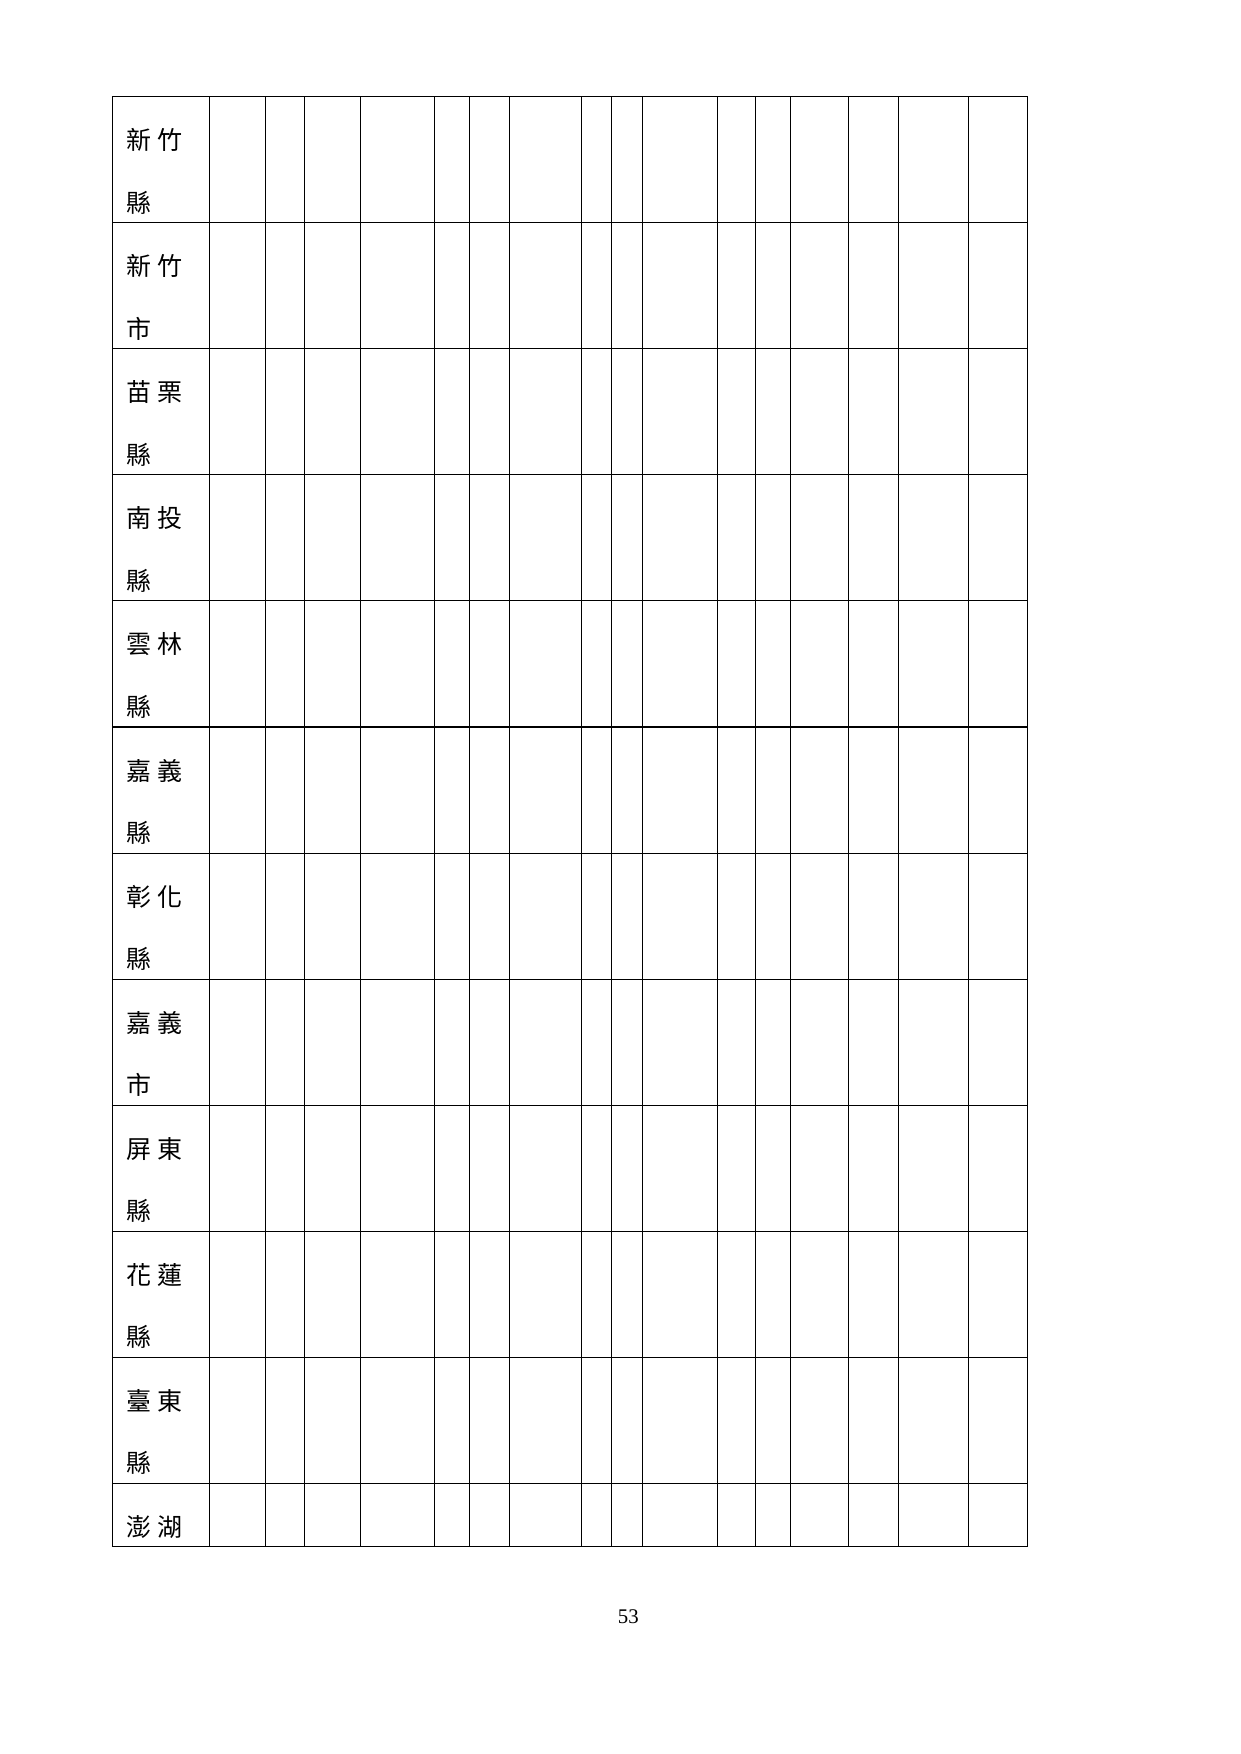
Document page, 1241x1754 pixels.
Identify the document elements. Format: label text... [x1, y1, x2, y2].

table_cell [266, 475, 304, 600]
table_cell [266, 1106, 304, 1231]
table_cell [435, 223, 469, 348]
table_cell [470, 1232, 509, 1357]
table_cell [210, 728, 265, 852]
table_cell [582, 1232, 611, 1357]
table_cell [510, 475, 581, 600]
table_cell [718, 980, 755, 1104]
table_cell [470, 475, 509, 600]
table_cell [643, 349, 717, 474]
table_cell [305, 349, 360, 474]
table_cell [791, 223, 848, 348]
table_cell [718, 728, 755, 852]
table_cell [612, 349, 642, 474]
table_cell [210, 97, 265, 222]
table_cell [612, 97, 642, 222]
table_cell [756, 728, 790, 852]
table_cell [791, 601, 848, 726]
table_cell [361, 1106, 434, 1231]
table_cell [756, 601, 790, 726]
table_cell [969, 1358, 1027, 1483]
table_cell [756, 97, 790, 222]
table_cell [643, 1358, 717, 1483]
table_cell [849, 223, 898, 348]
table_cell [435, 854, 469, 978]
table_cell [791, 728, 848, 852]
table_cell [791, 475, 848, 600]
table_cell [361, 728, 434, 852]
table_cell [718, 1106, 755, 1231]
table_cell [899, 97, 968, 222]
table_cell [361, 854, 434, 978]
table_cell [435, 475, 469, 600]
table_cell 新竹縣 [113, 97, 209, 222]
table_cell [791, 97, 848, 222]
table_cell [435, 728, 469, 852]
table_cell [899, 475, 968, 600]
table_cell [470, 1358, 509, 1483]
table_cell [718, 223, 755, 348]
table_cell [612, 601, 642, 726]
table_cell [435, 97, 469, 222]
table_cell 花蓮縣 [113, 1232, 209, 1357]
table_cell [305, 1232, 360, 1357]
table_cell [849, 1106, 898, 1231]
table_cell [210, 980, 265, 1104]
table_cell [899, 601, 968, 726]
table_cell [266, 854, 304, 978]
table_cell [969, 980, 1027, 1104]
table_cell [266, 1232, 304, 1357]
table_cell [612, 1106, 642, 1231]
table_cell [756, 854, 790, 978]
table_cell 南投縣 [113, 475, 209, 600]
table_cell [470, 601, 509, 726]
table_cell [582, 601, 611, 726]
table_cell [510, 223, 581, 348]
table_cell 臺東縣 [113, 1358, 209, 1483]
table_cell [361, 1358, 434, 1483]
table_cell [210, 1232, 265, 1357]
table_cell [210, 1106, 265, 1231]
table_cell [470, 1106, 509, 1231]
table_cell [435, 1358, 469, 1483]
table_cell 嘉義市 [113, 980, 209, 1104]
table_cell [791, 1484, 848, 1546]
table_cell [305, 728, 360, 852]
table_cell [899, 728, 968, 852]
table_cell [756, 349, 790, 474]
table_cell [791, 980, 848, 1104]
table_cell [510, 1484, 581, 1546]
table_cell [305, 1358, 360, 1483]
table_cell [266, 728, 304, 852]
table_cell [582, 980, 611, 1104]
table_cell [510, 854, 581, 978]
table_cell [510, 601, 581, 726]
table_cell [266, 1484, 304, 1546]
table_cell [643, 1106, 717, 1231]
table_cell [612, 1484, 642, 1546]
table_cell [435, 980, 469, 1104]
table_cell [210, 854, 265, 978]
table_cell [643, 601, 717, 726]
table_cell [305, 1106, 360, 1231]
table_cell [718, 475, 755, 600]
table_cell [791, 349, 848, 474]
table_cell [612, 1232, 642, 1357]
table_cell [361, 475, 434, 600]
table_cell [470, 349, 509, 474]
table_cell [756, 1106, 790, 1231]
table_cell [435, 1106, 469, 1231]
table_cell [612, 1358, 642, 1483]
table_cell [435, 1484, 469, 1546]
table_cell [969, 97, 1027, 222]
table_cell [305, 1484, 360, 1546]
table_cell [510, 1232, 581, 1357]
table_cell [305, 854, 360, 978]
table_cell [718, 1358, 755, 1483]
table_cell [969, 728, 1027, 852]
table_cell [361, 349, 434, 474]
table_cell 屏東縣 [113, 1106, 209, 1231]
table_cell [899, 223, 968, 348]
table_cell [510, 980, 581, 1104]
table_cell [470, 980, 509, 1104]
table_cell [435, 1232, 469, 1357]
table_cell [266, 601, 304, 726]
table_cell [435, 601, 469, 726]
table_cell [612, 728, 642, 852]
table_cell [305, 97, 360, 222]
table_cell [305, 980, 360, 1104]
table_cell [266, 1358, 304, 1483]
table_cell [849, 97, 898, 222]
table_cell [849, 728, 898, 852]
table_cell [510, 1106, 581, 1231]
table_cell [470, 223, 509, 348]
table_cell [969, 1232, 1027, 1357]
table_cell [266, 349, 304, 474]
table_cell [643, 854, 717, 978]
table_cell [969, 1484, 1027, 1546]
table_cell [470, 97, 509, 222]
table_cell [643, 980, 717, 1104]
table_cell [582, 97, 611, 222]
table_cell [510, 349, 581, 474]
table_cell [899, 980, 968, 1104]
table_cell [756, 223, 790, 348]
table_cell [899, 1106, 968, 1231]
table_cell [582, 728, 611, 852]
table_cell [210, 475, 265, 600]
table_cell [582, 223, 611, 348]
table_cell [305, 475, 360, 600]
table_cell [266, 97, 304, 222]
table_cell [582, 349, 611, 474]
table_cell [899, 1484, 968, 1546]
table_cell [969, 854, 1027, 978]
table_cell [582, 1106, 611, 1231]
table_cell [849, 980, 898, 1104]
table_cell [612, 475, 642, 600]
table_cell [899, 1232, 968, 1357]
table_cell [849, 1484, 898, 1546]
table_cell [266, 980, 304, 1104]
table_cell [361, 980, 434, 1104]
table_cell [510, 97, 581, 222]
table_cell [582, 1484, 611, 1546]
table_cell [969, 1106, 1027, 1231]
table_cell [756, 475, 790, 600]
table_cell [791, 1106, 848, 1231]
table_cell [643, 728, 717, 852]
table_cell [643, 223, 717, 348]
table_cell [849, 854, 898, 978]
table_cell [643, 97, 717, 222]
table_cell [210, 1484, 265, 1546]
table_cell 彰化縣 [113, 854, 209, 978]
table_cell [849, 349, 898, 474]
table_cell [718, 601, 755, 726]
table_cell [718, 97, 755, 222]
table_cell [582, 1358, 611, 1483]
table_cell [969, 475, 1027, 600]
table_cell [643, 475, 717, 600]
table_cell [361, 1232, 434, 1357]
table_cell [756, 1232, 790, 1357]
table_cell [612, 223, 642, 348]
table_cell [510, 728, 581, 852]
table_cell [849, 475, 898, 600]
table_cell [361, 1484, 434, 1546]
table_cell [470, 728, 509, 852]
table_cell [969, 601, 1027, 726]
table_cell [582, 475, 611, 600]
table_cell [969, 349, 1027, 474]
table_cell [791, 1358, 848, 1483]
table_cell [969, 223, 1027, 348]
table_cell [210, 223, 265, 348]
table_cell [612, 980, 642, 1104]
table_cell [210, 349, 265, 474]
table_cell [361, 223, 434, 348]
table_cell [470, 1484, 509, 1546]
table_cell [791, 1232, 848, 1357]
table_cell [791, 854, 848, 978]
table_cell [718, 1484, 755, 1546]
table_cell [849, 1232, 898, 1357]
table_cell [718, 349, 755, 474]
table_cell [510, 1358, 581, 1483]
table_cell [210, 601, 265, 726]
table_cell [612, 854, 642, 978]
table_cell [435, 349, 469, 474]
table_cell [899, 1358, 968, 1483]
table_cell [361, 601, 434, 726]
table_cell [718, 1232, 755, 1357]
table_cell [756, 1358, 790, 1483]
table_cell [756, 1484, 790, 1546]
table_cell 苗栗縣 [113, 349, 209, 474]
table_cell [899, 854, 968, 978]
table_cell [361, 97, 434, 222]
table_cell [305, 223, 360, 348]
table_cell [210, 1358, 265, 1483]
table_cell [643, 1232, 717, 1357]
table_cell [756, 980, 790, 1104]
table_cell 雲林縣 [113, 601, 209, 726]
table_cell 澎湖 [113, 1484, 209, 1546]
table_cell [899, 349, 968, 474]
table_cell [643, 1484, 717, 1546]
table_cell [266, 223, 304, 348]
table_cell 新竹市 [113, 223, 209, 348]
table_cell [305, 601, 360, 726]
table_cell [582, 854, 611, 978]
table_cell [718, 854, 755, 978]
table_cell 嘉義縣 [113, 728, 209, 852]
table_cell [470, 854, 509, 978]
table_cell [849, 1358, 898, 1483]
table_cell [849, 601, 898, 726]
